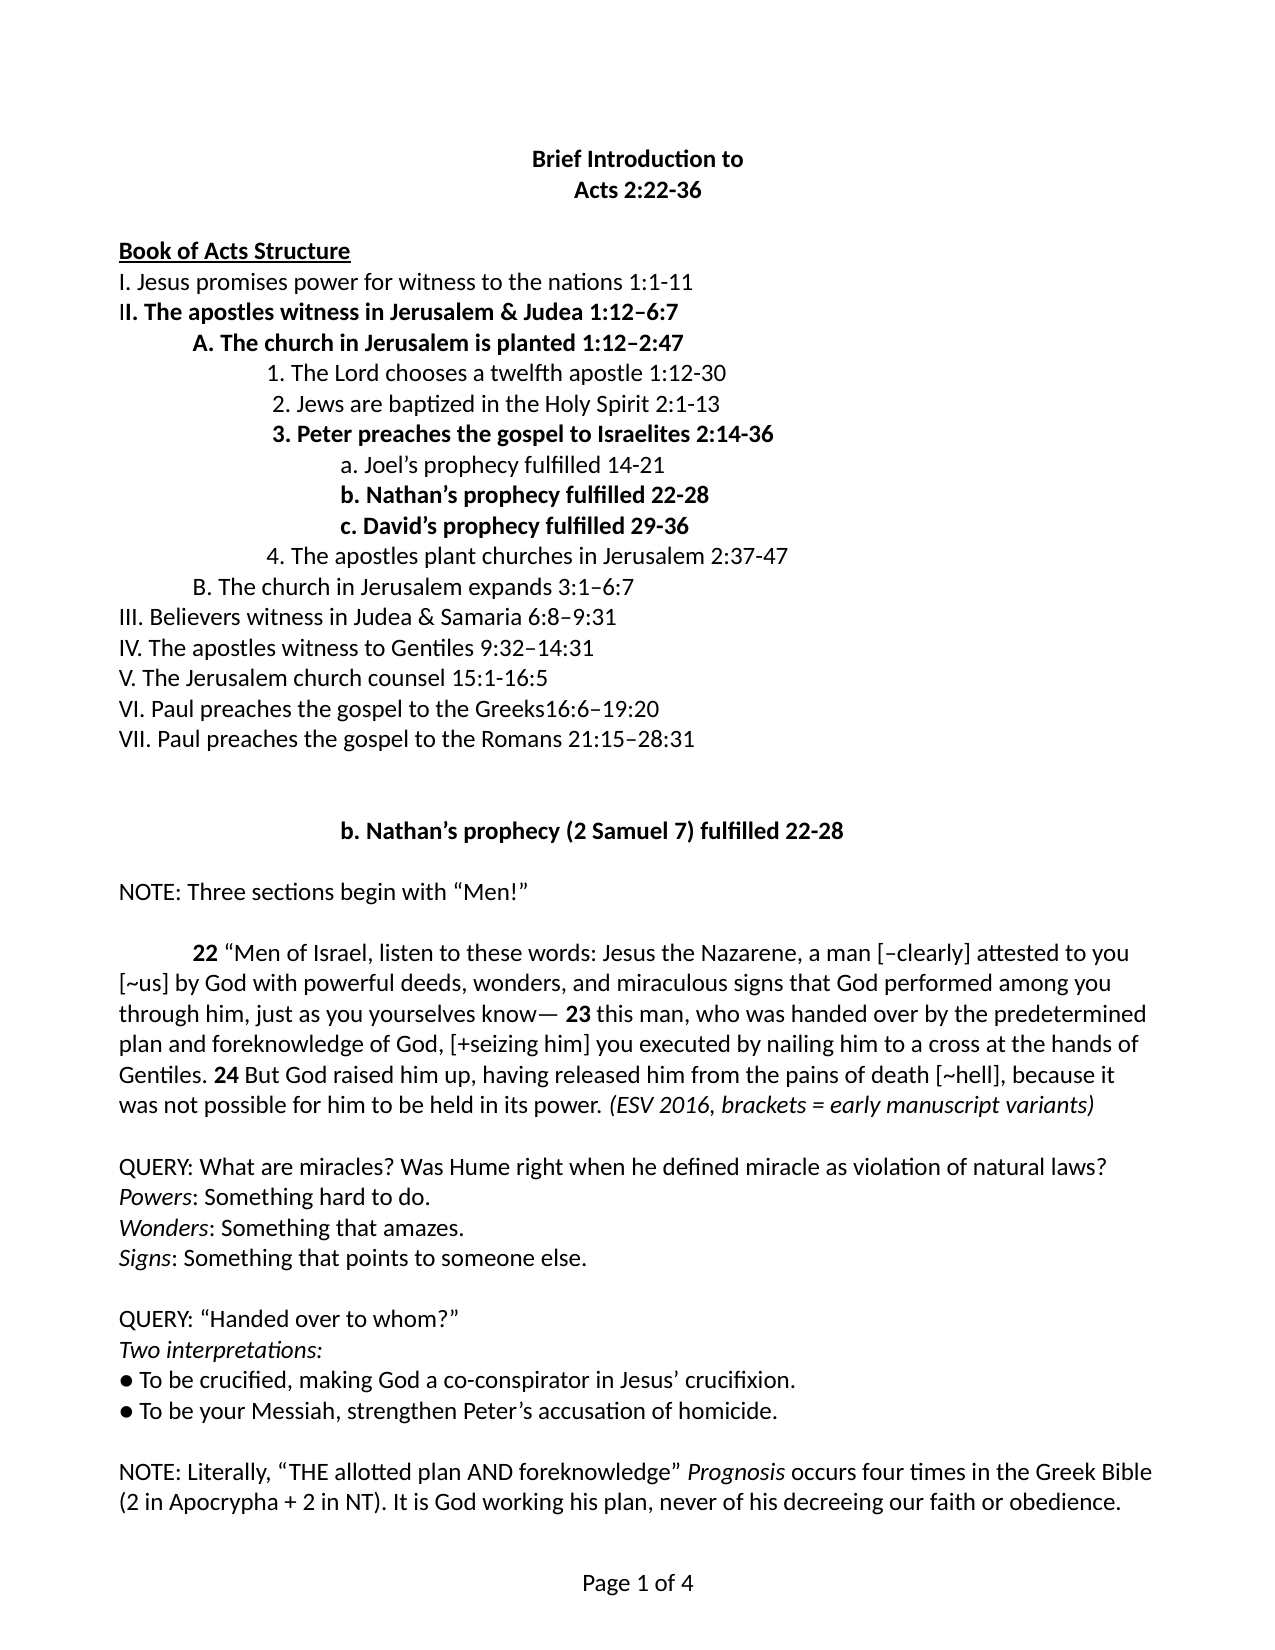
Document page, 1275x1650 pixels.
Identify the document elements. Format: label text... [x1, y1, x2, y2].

text B. The church in Jerusalem expands 3:1–6:7 [118, 571, 1157, 601]
text Brief Introduction to Acts 2:22-36 [118, 143, 1157, 235]
text a. Joel’s prophecy fulfilled 14-21 b. Nathan’s prophecy fulfilled 22-28 c. David’s prophecy fulfilled 29-36 4. The apostles plant churches in Jerusalem 2:37-47 [266, 449, 1157, 571]
text VI. Paul preaches the gospel to the Greeks16:6–19:20 [118, 693, 1157, 723]
text VII. Paul preaches the gospel to the Romans 21:15–28:31 [118, 723, 1157, 754]
text IV. The apostles witness to Gentiles 9:32–14:31 [118, 632, 1157, 662]
text Powers: Something hard to do. [118, 1181, 1157, 1212]
text QUERY: What are miracles? Was Hume right when he defined miracle as violation of natural laws? [118, 1151, 1157, 1181]
text Two interpretations: [118, 1334, 1157, 1364]
text QUERY: “Handed over to whom?” [118, 1303, 1157, 1334]
text V. The Jerusalem church counsel 15:1-16:5 [118, 662, 1157, 693]
text Wonders: Something that amazes. [118, 1212, 1157, 1242]
text NOTE: Three sections begin with “Men!” [118, 876, 1157, 907]
text II. The apostles witness in Jerusalem & Judea 1:12–6:7 [118, 296, 1157, 327]
text 22 “Men of Israel, listen to these words: Jesus the Nazarene, a man [–clearly] attested to you [~us] by God with powerful deeds, wonders, and miraculous signs that God performed among you through him, just as you yourselves know— 23 this man, who was handed over by the predetermined plan and foreknowledge of God, [+seizing him] you executed by nailing him to a cross at the hands of Gentiles. 24 But God raised him up, having released him from the pains of death [~hell], because it was not possible for him to be held in its power. (ESV 2016, brackets = early manuscript variants) [118, 937, 1157, 1120]
text ● To be crucified, making God a co-conspirator in Jesus’ crucifixion. [118, 1364, 1157, 1395]
text ● To be your Messiah, strengthen Peter’s accusation of homicide. [118, 1395, 1157, 1425]
text A. The church in Jerusalem is planted 1:12–2:47 [118, 327, 1157, 357]
text NOTE: Literally, “THE allotted plan AND foreknowledge” Prognosis occurs four times in the Greek Bible (2 in Apocrypha + 2 in NT). It is God working his plan, never of his decreeing our faith or obedience. [118, 1456, 1157, 1517]
text Book of Acts Structure [118, 235, 1157, 266]
text III. Believers witness in Judea & Samaria 6:8–9:31 [118, 601, 1157, 632]
text b. Nathan’s prophecy (2 Samuel 7) fulfilled 22-28 [118, 815, 1157, 846]
text I. Jesus promises power for witness to the nations 1:1-11 [118, 266, 1157, 296]
text Signs: Something that points to someone else. [118, 1242, 1157, 1273]
text 1. The Lord chooses a twelfth apostle 1:12-30 2. Jews are baptized in the Holy Spirit 2:1-13 3. Peter preaches the gospel to Israelites 2:14-36 [266, 357, 1157, 449]
